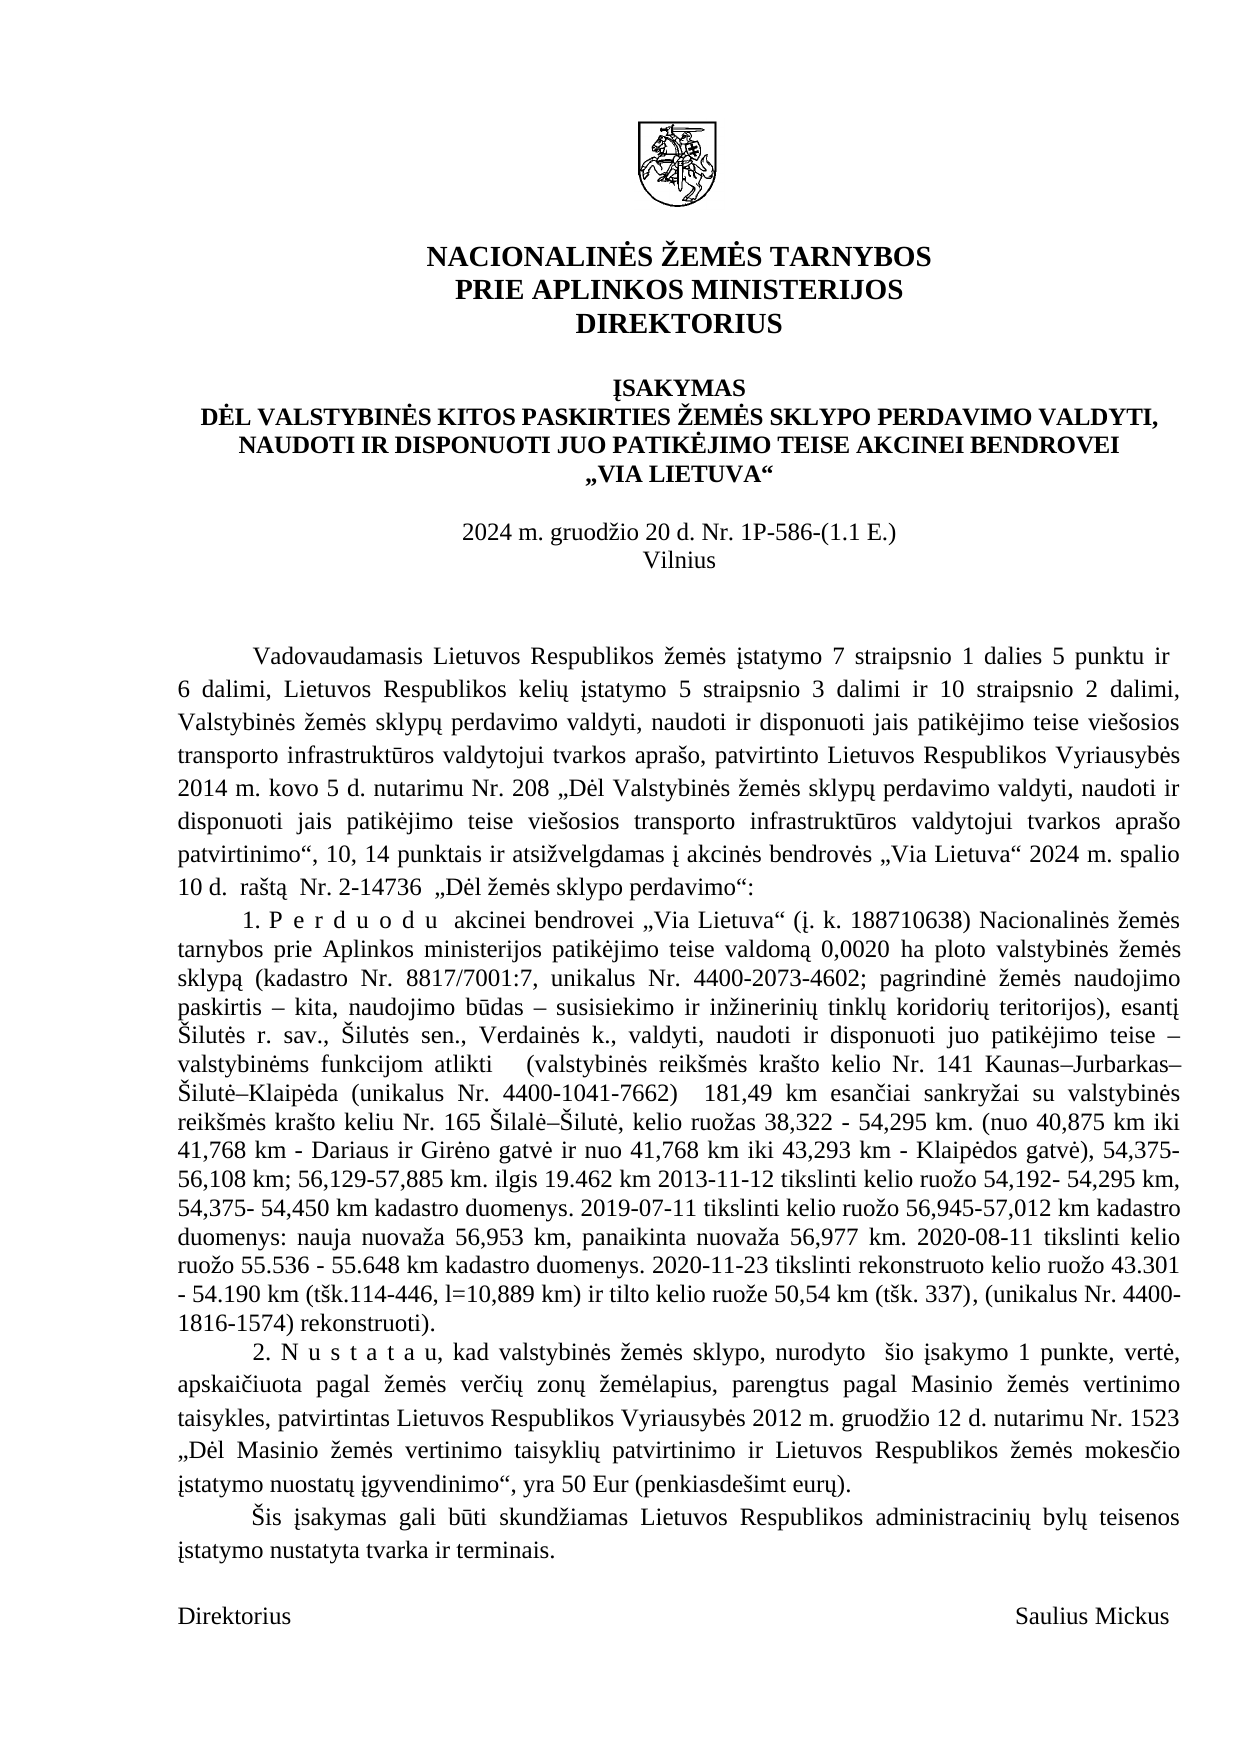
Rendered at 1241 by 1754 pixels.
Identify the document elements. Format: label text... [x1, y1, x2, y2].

text NacionalinėS žemės tarnybOS [177, 239, 1181, 272]
text DIREKTORIUS [177, 306, 1181, 339]
text 2024 m. gruodžio 20 d. Nr. 1P-586-(1.1 E.) [177, 517, 1181, 545]
text DĖL valstybinės KITOS PASKIRTIES žemės sklypO perdavimo valdyti, naudoti ir disponuoti jUO patikėjimo teise AKCINEI BENDROVEi [177, 402, 1181, 459]
text 1. Perduodu akcinei bendrovei „Via Lietuva“ (į. k. 188710638) Nacionalinės žemės tarnybos prie Aplinkos ministerijos patikėjimo teise valdomą 0,0020 ha ploto valstybinės žemės sklypą (kadastro Nr. 8817/7001:7, unikalus Nr. 4400-2073-4602; pagrindinė žemės naudojimo paskirtis – kita, naudojimo būdas – susisiekimo ir inžinerinių tinklų koridorių teritorijos), esantį Šilutės r. sav., Šilutės sen., Verdainės k., valdyti, naudoti ir disponuoti juo patikėjimo teise – valstybinėms funkcijom atlikti (valstybinės reikšmės krašto kelio Nr. 141 Kaunas–Jurbarkas–Šilutė–Klaipėda (unikalus Nr. 4400-1041-7662) 181,49 km esančiai sankryžai su valstybinės reikšmės krašto keliu Nr. 165 Šilalė–Šilutė, kelio ruožas 38,322 - 54,295 km. (nuo 40,875 km iki 41,768 km - Dariaus ir Girėno gatvė ir nuo 41,768 km iki 43,293 km - Klaipėdos gatvė), 54,375-56,108 km; 56,129-57,885 km. ilgis 19.462 km 2013-11-12 tikslinti kelio ruožo 54,192- 54,295 km, 54,375- 54,450 km kadastro duomenys. 2019-07-11 tikslinti kelio ruožo 56,945-57,012 km kadastro duomenys: nauja nuovaža 56,953 km, panaikinta nuovaža 56,977 km. 2020-08-11 tikslinti kelio ruožo 55.536 - 55.648 km kadastro duomenys. 2020-11-23 tikslinti rekonstruoto kelio ruožo 43.301 - 54.190 km (tšk.114-446, l=10,889 km) ir tilto kelio ruože 50,54 km (tšk. 337), (unikalus Nr. 4400-1816-1574) rekonstruoti). [177, 905, 1181, 1337]
text Vilnius [177, 545, 1181, 574]
text įSAKYMAS [177, 373, 1181, 402]
text „Via Lietuva“ [177, 459, 1181, 488]
text Šis įsakymas gali būti skundžiamas Lietuvos Respublikos administracinių bylų teisenos įstatymo nustatyta tvarka ir terminais. [177, 1502, 1181, 1563]
text Direktorius Saulius Mickus [177, 1601, 1181, 1629]
text PRIE aplinkos MINISTERIJOS [177, 272, 1181, 306]
text 2. N u s t a t a u, kad valstybinės žemės sklypo, nurodyto šio įsakymo 1 punkte, vertė, apskaičiuota pagal žemės verčių zonų žemėlapius, parengtus pagal Masinio žemės vertinimo taisykles, patvirtintas Lietuvos Respublikos Vyriausybės 2012 m. gruodžio 12 d. nutarimu Nr. 1523 „Dėl Masinio žemės vertinimo taisyklių patvirtinimo ir Lietuvos Respublikos žemės mokesčio įstatymo nuostatų įgyvendinimo“, yra 50 Eur (penkiasdešimt eurų). [177, 1337, 1181, 1497]
text Vadovaudamasis Lietuvos Respublikos žemės įstatymo 7 straipsnio 1 dalies 5 punktu ir 6 dalimi, Lietuvos Respublikos kelių įstatymo 5 straipsnio 3 dalimi ir 10 straipsnio 2 dalimi, Valstybinės žemės sklypų perdavimo valdyti, naudoti ir disponuoti jais patikėjimo teise viešosios transporto infrastruktūros valdytojui tvarkos aprašo, patvirtinto Lietuvos Respublikos Vyriausybės 2014 m. kovo 5 d. nutarimu Nr. 208 „Dėl Valstybinės žemės sklypų perdavimo valdyti, naudoti ir disponuoti jais patikėjimo teise viešosios transporto infrastruktūros valdytojui tvarkos aprašo patvirtinimo“, 10, 14 punktais ir atsižvelgdamas į akcinės bendrovės „Via Lietuva“ 2024 m. spalio 10 d. raštą Nr. 2-14736 „Dėl žemės sklypo perdavimo“: [177, 641, 1181, 901]
